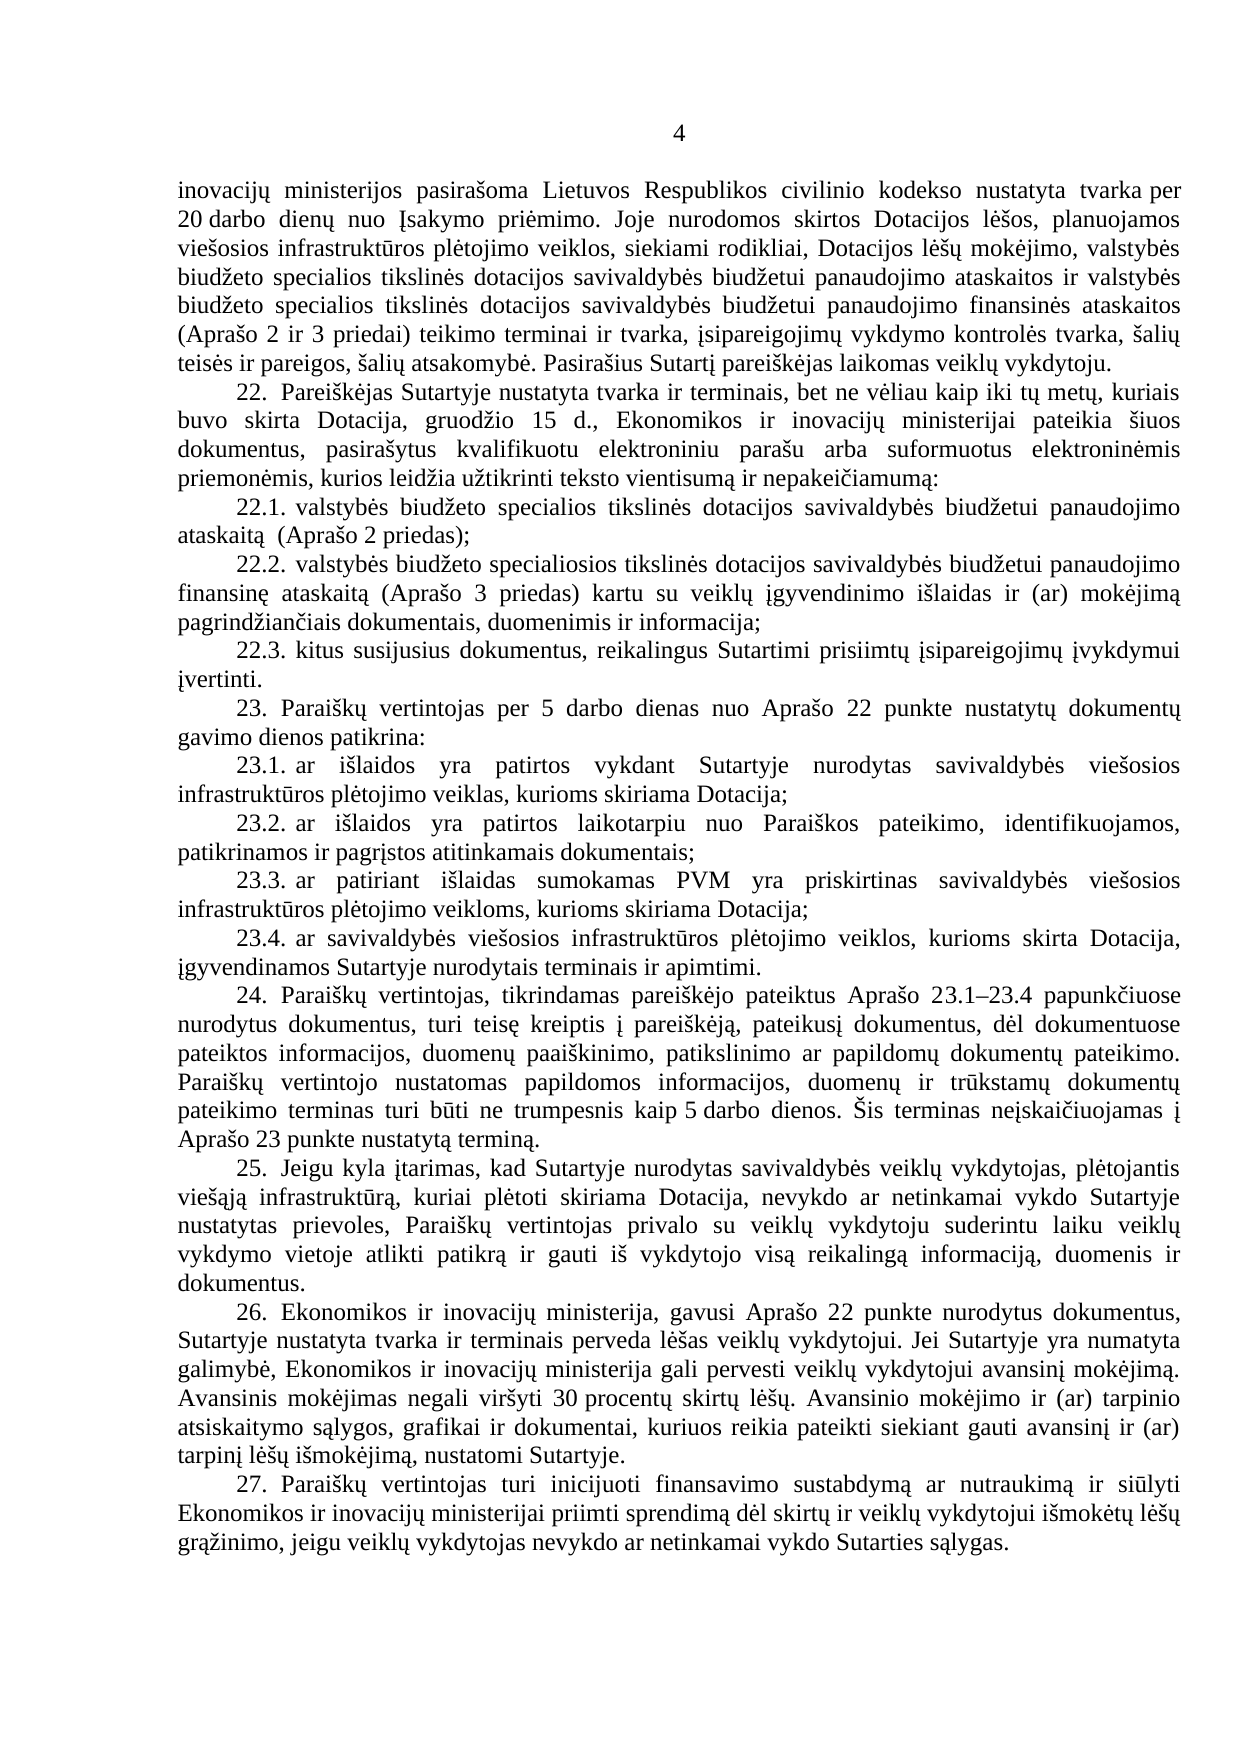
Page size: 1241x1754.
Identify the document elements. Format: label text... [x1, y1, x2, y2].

text 27. Paraiškų vertintojas turi inicijuoti finansavimo sustabdymą ar nutraukimą ir siūlyti Ekonomikos ir inovacijų ministerijai priimti sprendimą dėl skirtų ir veiklų vykdytojui išmokėtų lėšų grąžinimo, jeigu veiklų vykdytojas nevykdo ar netinkamai vykdo Sutarties sąlygas. [177, 1469, 1181, 1556]
text 26. Ekonomikos ir inovacijų ministerija, gavusi Aprašo 22 punkte nurodytus dokumentus, Sutartyje nustatyta tvarka ir terminais perveda lėšas veiklų vykdytojui. Jei Sutartyje yra numatyta galimybė, Ekonomikos ir inovacijų ministerija gali pervesti veiklų vykdytojui avansinį mokėjimą. Avansinis mokėjimas negali viršyti 30 procentų skirtų lėšų. Avansinio mokėjimo ir (ar) tarpinio atsiskaitymo sąlygos, grafikai ir dokumentai, kuriuos reikia pateikti siekiant gauti avansinį ir (ar) tarpinį lėšų išmokėjimą, nustatomi Sutartyje. [177, 1297, 1181, 1469]
text 22.1. valstybės biudžeto specialios tikslinės dotacijos savivaldybės biudžetui panaudojimo ataskaitą (Aprašo 2 priedas); [177, 492, 1181, 549]
text 23.3. ar patiriant išlaidas sumokamas PVM yra priskirtinas savivaldybės viešosios infrastruktūros plėtojimo veikloms, kurioms skiriama Dotacija; [177, 866, 1181, 923]
text 23.1. ar išlaidos yra patirtos vykdant Sutartyje nurodytas savivaldybės viešosios infrastruktūros plėtojimo veiklas, kurioms skiriama Dotacija; [177, 751, 1181, 808]
text 23.2. ar išlaidos yra patirtos laikotarpiu nuo Paraiškos pateikimo, identifikuojamos, patikrinamos ir pagrįstos atitinkamais dokumentais; [177, 808, 1181, 866]
text inovacijų ministerijos pasirašoma Lietuvos Respublikos civilinio kodekso nustatyta tvarka per 20 darbo dienų nuo Įsakymo priėmimo. Joje nurodomos skirtos Dotacijos lėšos, planuojamos viešosios infrastruktūros plėtojimo veiklos, siekiami rodikliai, Dotacijos lėšų mokėjimo, valstybės biudžeto specialios tikslinės dotacijos savivaldybės biudžetui panaudojimo ataskaitos ir valstybės biudžeto specialios tikslinės dotacijos savivaldybės biudžetui panaudojimo finansinės ataskaitos (Aprašo 2 ir 3 priedai) teikimo terminai ir tvarka, įsipareigojimų vykdymo kontrolės tvarka, šalių teisės ir pareigos, šalių atsakomybė. Pasirašius Sutartį pareiškėjas laikomas veiklų vykdytoju. [177, 176, 1181, 377]
text 22. Pareiškėjas Sutartyje nustatyta tvarka ir terminais, bet ne vėliau kaip iki tų metų, kuriais buvo skirta Dotacija, gruodžio 15 d., Ekonomikos ir inovacijų ministerijai pateikia šiuos dokumentus, pasirašytus kvalifikuotu elektroniniu parašu arba suformuotus elektroninėmis priemonėmis, kurios leidžia užtikrinti teksto vientisumą ir nepakeičiamumą: [177, 377, 1181, 492]
text 22.2. valstybės biudžeto specialiosios tikslinės dotacijos savivaldybės biudžetui panaudojimo finansinę ataskaitą (Aprašo 3 priedas) kartu su veiklų įgyvendinimo išlaidas ir (ar) mokėjimą pagrindžiančiais dokumentais, duomenimis ir informacija; [177, 549, 1181, 636]
text 24. Paraiškų vertintojas, tikrindamas pareiškėjo pateiktus Aprašo 23.1–23.4 papunkčiuose nurodytus dokumentus, turi teisę kreiptis į pareiškėją, pateikusį dokumentus, dėl dokumentuose pateiktos informacijos, duomenų paaiškinimo, patikslinimo ar papildomų dokumentų pateikimo. Paraiškų vertintojo nustatomas papildomos informacijos, duomenų ir trūkstamų dokumentų pateikimo terminas turi būti ne trumpesnis kaip 5 darbo dienos. Šis terminas neįskaičiuojamas į Aprašo 23 punkte nustatytą terminą. [177, 981, 1181, 1153]
text 25. Jeigu kyla įtarimas, kad Sutartyje nurodytas savivaldybės veiklų vykdytojas, plėtojantis viešąją infrastruktūrą, kuriai plėtoti skiriama Dotacija, nevykdo ar netinkamai vykdo Sutartyje nustatytas prievoles, Paraiškų vertintojas privalo su veiklų vykdytoju suderintu laiku veiklų vykdymo vietoje atlikti patikrą ir gauti iš vykdytojo visą reikalingą informaciją, duomenis ir dokumentus. [177, 1153, 1181, 1297]
text 23.4. ar savivaldybės viešosios infrastruktūros plėtojimo veiklos, kurioms skirta Dotacija, įgyvendinamos Sutartyje nurodytais terminais ir apimtimi. [177, 923, 1181, 981]
text 23. Paraiškų vertintojas per 5 darbo dienas nuo Aprašo 22 punkte nustatytų dokumentų gavimo dienos patikrina: [177, 693, 1181, 751]
text 22.3. kitus susijusius dokumentus, reikalingus Sutartimi prisiimtų įsipareigojimų įvykdymui įvertinti. [177, 636, 1181, 693]
